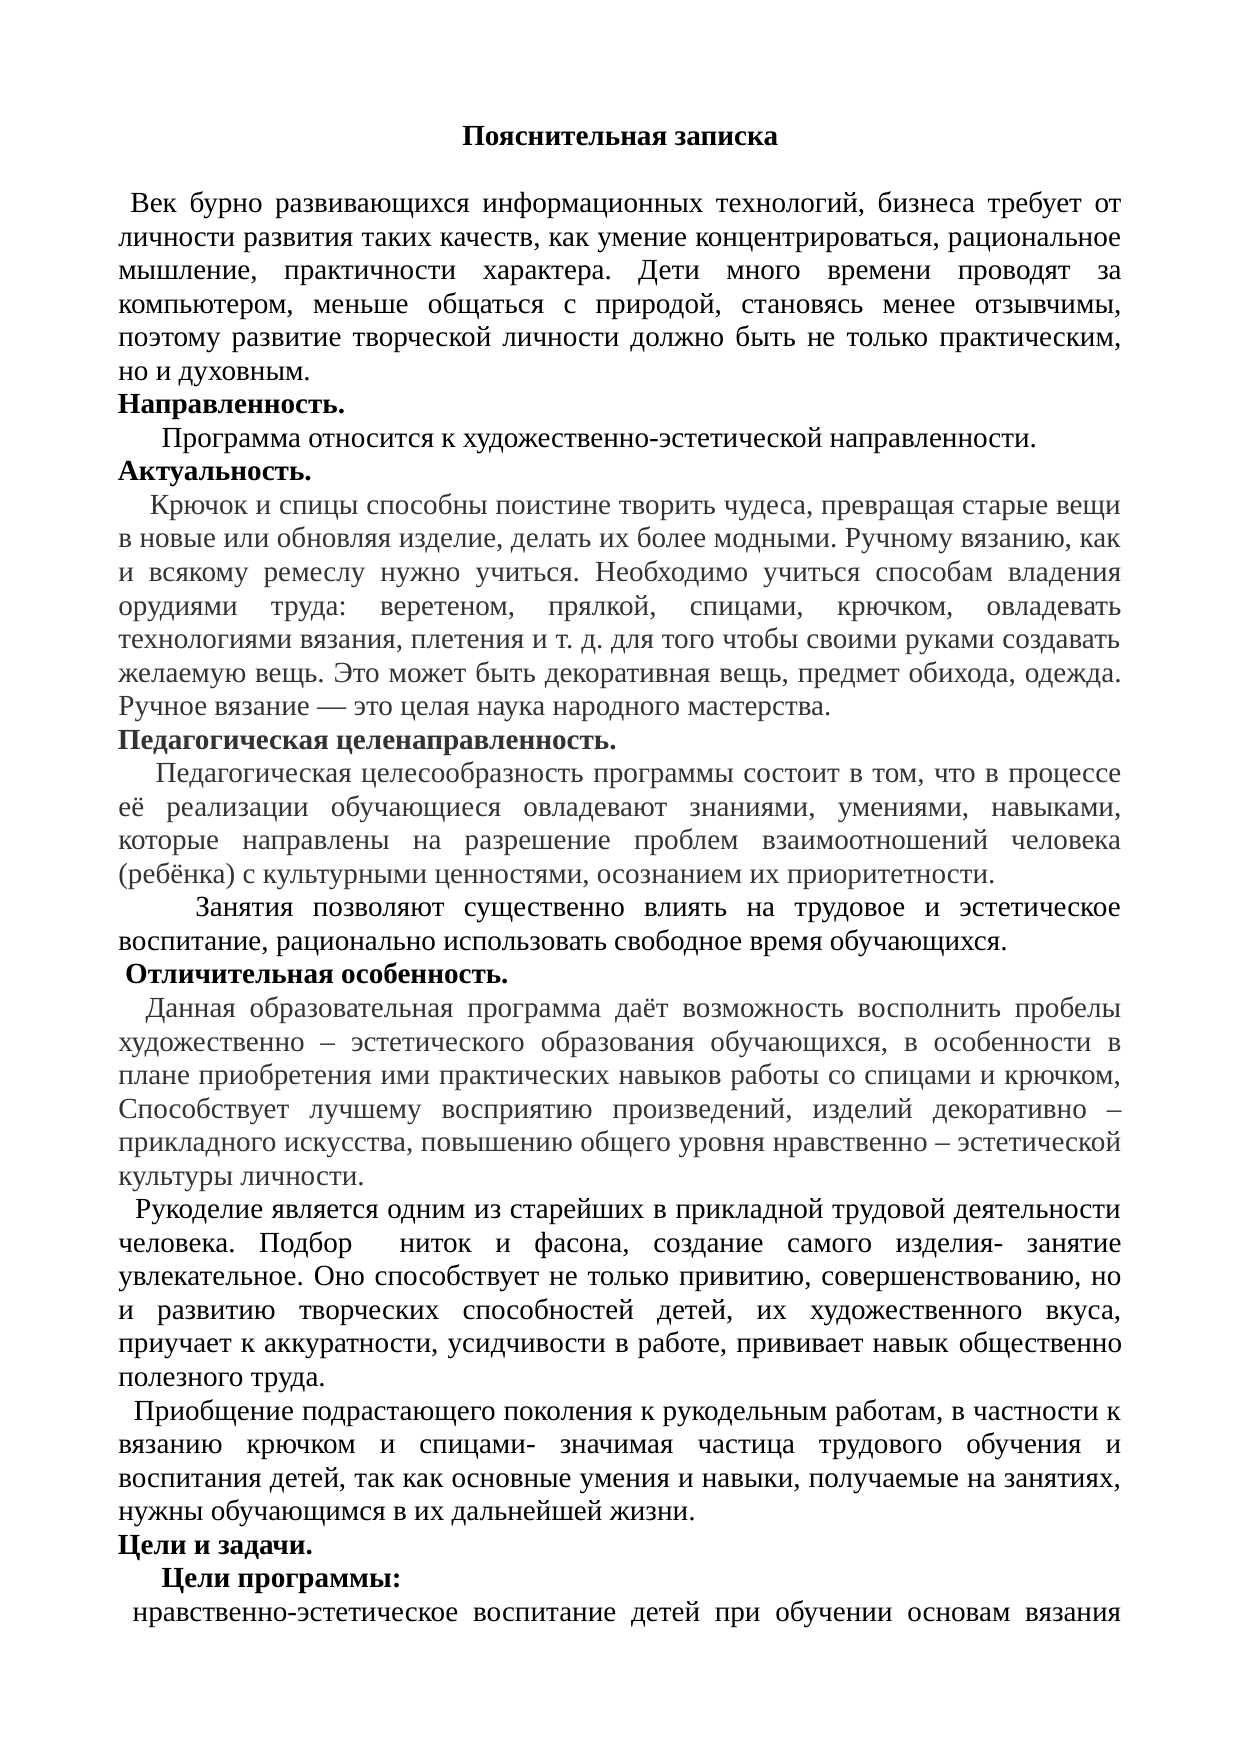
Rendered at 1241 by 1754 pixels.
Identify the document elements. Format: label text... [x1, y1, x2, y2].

text Педагогическая целесообразность программы состоит в том, что в процессе её реализации обучающиеся овладевают знаниями, умениями, навыками, которые направлены на разрешение проблем взаимоотношений человека (ребёнка) с культурными ценностями, осознанием их приоритетности. [118, 755, 1122, 889]
text Крючок и спицы способны поистине творить чудеса, превращая старые вещи в новые или обновляя изделие, делать их более модными. Ручному вязанию, как и всякому ремеслу нужно учиться. Необходимо учиться способам владения орудиями труда: веретеном, прялкой, спицами, крючком, овладевать технологиями вязания, плетения и т. д. для того чтобы своими руками создавать желаемую вещь. Это может быть декоративная вещь, предмет обихода, одежда. Ручное вязание — это целая наука народного мастерства. [118, 487, 1122, 722]
text Рукоделие является одним из старейших в прикладной трудовой деятельности человека. Подбор ниток и фасона, создание самого изделия- занятие увлекательное. Оно способствует не только привитию, совершенствованию, но и развитию творческих способностей детей, их художественного вкуса, приучает к аккуратности, усидчивости в работе, прививает навык общественно полезного труда. [118, 1191, 1122, 1393]
text Актуальность. [118, 453, 1122, 487]
text Данная образовательная программа даёт возможность восполнить пробелы художественно – эстетического образования обучающихся, в особенности в плане приобретения ими практических навыков работы со спицами и крючком, Способствует лучшему восприятию произведений, изделий декоративно – прикладного искусства, повышению общего уровня нравственно – эстетической культуры личности. [118, 990, 1122, 1191]
text Отличительная особенность. [118, 957, 1122, 990]
text Направленность. [118, 386, 1122, 420]
text Программа относится к художественно-эстетической направленности. [118, 420, 1122, 453]
text Цели и задачи. [118, 1527, 1122, 1560]
text Педагогическая целенаправленность. [118, 722, 1122, 755]
text Занятия позволяют существенно влиять на трудовое и эстетическое воспитание, рационально использовать свободное время обучающихся. [118, 889, 1122, 957]
text Пояснительная записка [118, 118, 1122, 152]
text Цели программы: [118, 1560, 1122, 1594]
text Век бурно развивающихся информационных технологий, бизнеса требует от личности развития таких качеств, как умение концентрироваться, рациональное мышление, практичности характера. Дети много времени проводят за компьютером, меньше общаться с природой, становясь менее отзывчимы, поэтому развитие творческой личности должно быть не только практическим, но и духовным. [118, 185, 1122, 386]
text нравственно-эстетическое воспитание детей при обучении основам вязания [118, 1594, 1122, 1627]
text Приобщение подрастающего поколения к рукодельным работам, в частности к вязанию крючком и спицами- значимая частица трудового обучения и воспитания детей, так как основные умения и навыки, получаемые на занятиях, нужны обучающимся в их дальнейшей жизни. [118, 1393, 1122, 1527]
